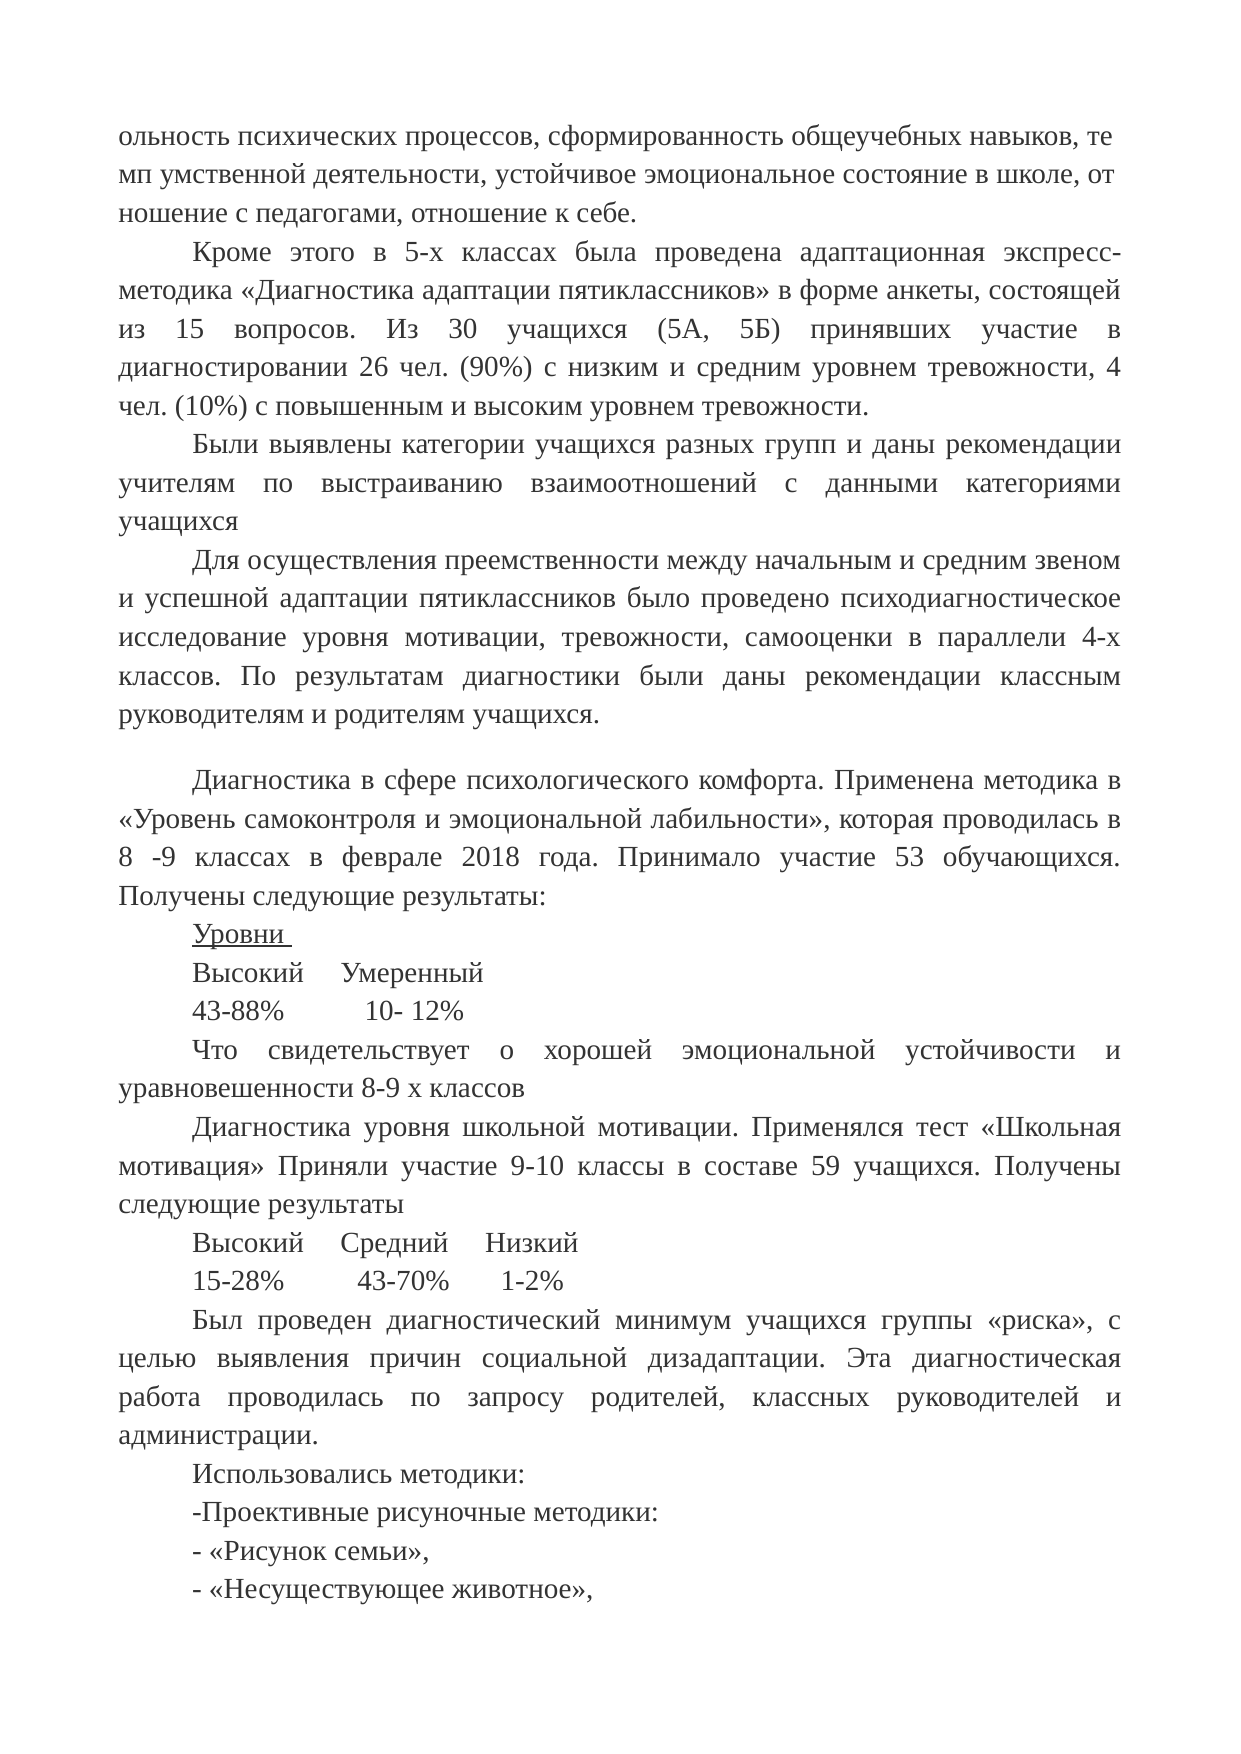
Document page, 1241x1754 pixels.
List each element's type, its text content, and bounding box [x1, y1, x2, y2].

text - «Рисунок семьи», [118, 1533, 1122, 1567]
text Диагностика уровня школьной мотивации. Применялся тест «Школьная мотивация» Приняли участие 9-10 классы в составе 59 учащихся. Получены следующие результаты [118, 1109, 1122, 1220]
text Диагностика в сфере психологического комфорта. Применена методика в «Уровень самоконтроля и эмоциональной лабильности», которая проводилась в 8 -9 классах в феврале 2018 года. Принимало участие 53 обучающихся. Получены следующие результаты: [118, 762, 1122, 911]
text Кроме этого в 5-х классах была проведена адаптационная экспресс-методика «Диагностика адаптации пятиклассников» в форме анкеты, состоящей из 15 вопросов. Из 30 учащихся (5А, 5Б) принявших участие в диагностировании 26 чел. (90%) с низким и средним уровнем тревожности, 4 чел. (10%) с повышенным и высоким уровнем тревожности. [118, 234, 1122, 421]
text Высокий Средний Низкий [118, 1225, 1122, 1258]
text Использовались методики: [118, 1456, 1122, 1489]
text Уровни [118, 916, 1122, 950]
text 43-88% 10- 12% [118, 993, 1122, 1027]
text Были выявлены категории учащихся разных групп и даны рекомендации учителям по выстраиванию взаимоотношений с данными категориями учащихся [118, 426, 1122, 537]
text -Проективные рисуночные методики: [118, 1494, 1122, 1528]
text Для осуществления преемственности между начальным и средним звеном и успешной адаптации пятиклассников было проведено психодиагностическое исследование уровня мотивации, тревожности, самооценки в параллели 4-х классов. По результатам диагностики были даны рекомендации классным руководителям и родителям учащихся. [118, 542, 1122, 730]
text Был проведен диагностический минимум учащихся группы «риска», с целью выявления причин социальной дизадаптации. Эта диагностическая работа проводилась по запросу родителей, классных руководителей и администрации. [118, 1302, 1122, 1451]
text Что свидетельствует о хорошей эмоциональной устойчивости и уравновешенности 8-9 х классов [118, 1032, 1122, 1104]
text Высокий Умеренный [118, 955, 1122, 988]
text - «Несуществующее животное», [118, 1572, 1122, 1605]
text ольность психических процессов, сформированность общеучебных навыков, темп умственной деятельности, устойчивое эмоциональное состояние в школе, отношение с педагогами, отношение к себе. [118, 118, 1122, 229]
text 15-28% 43-70% 1-2% [118, 1263, 1122, 1297]
